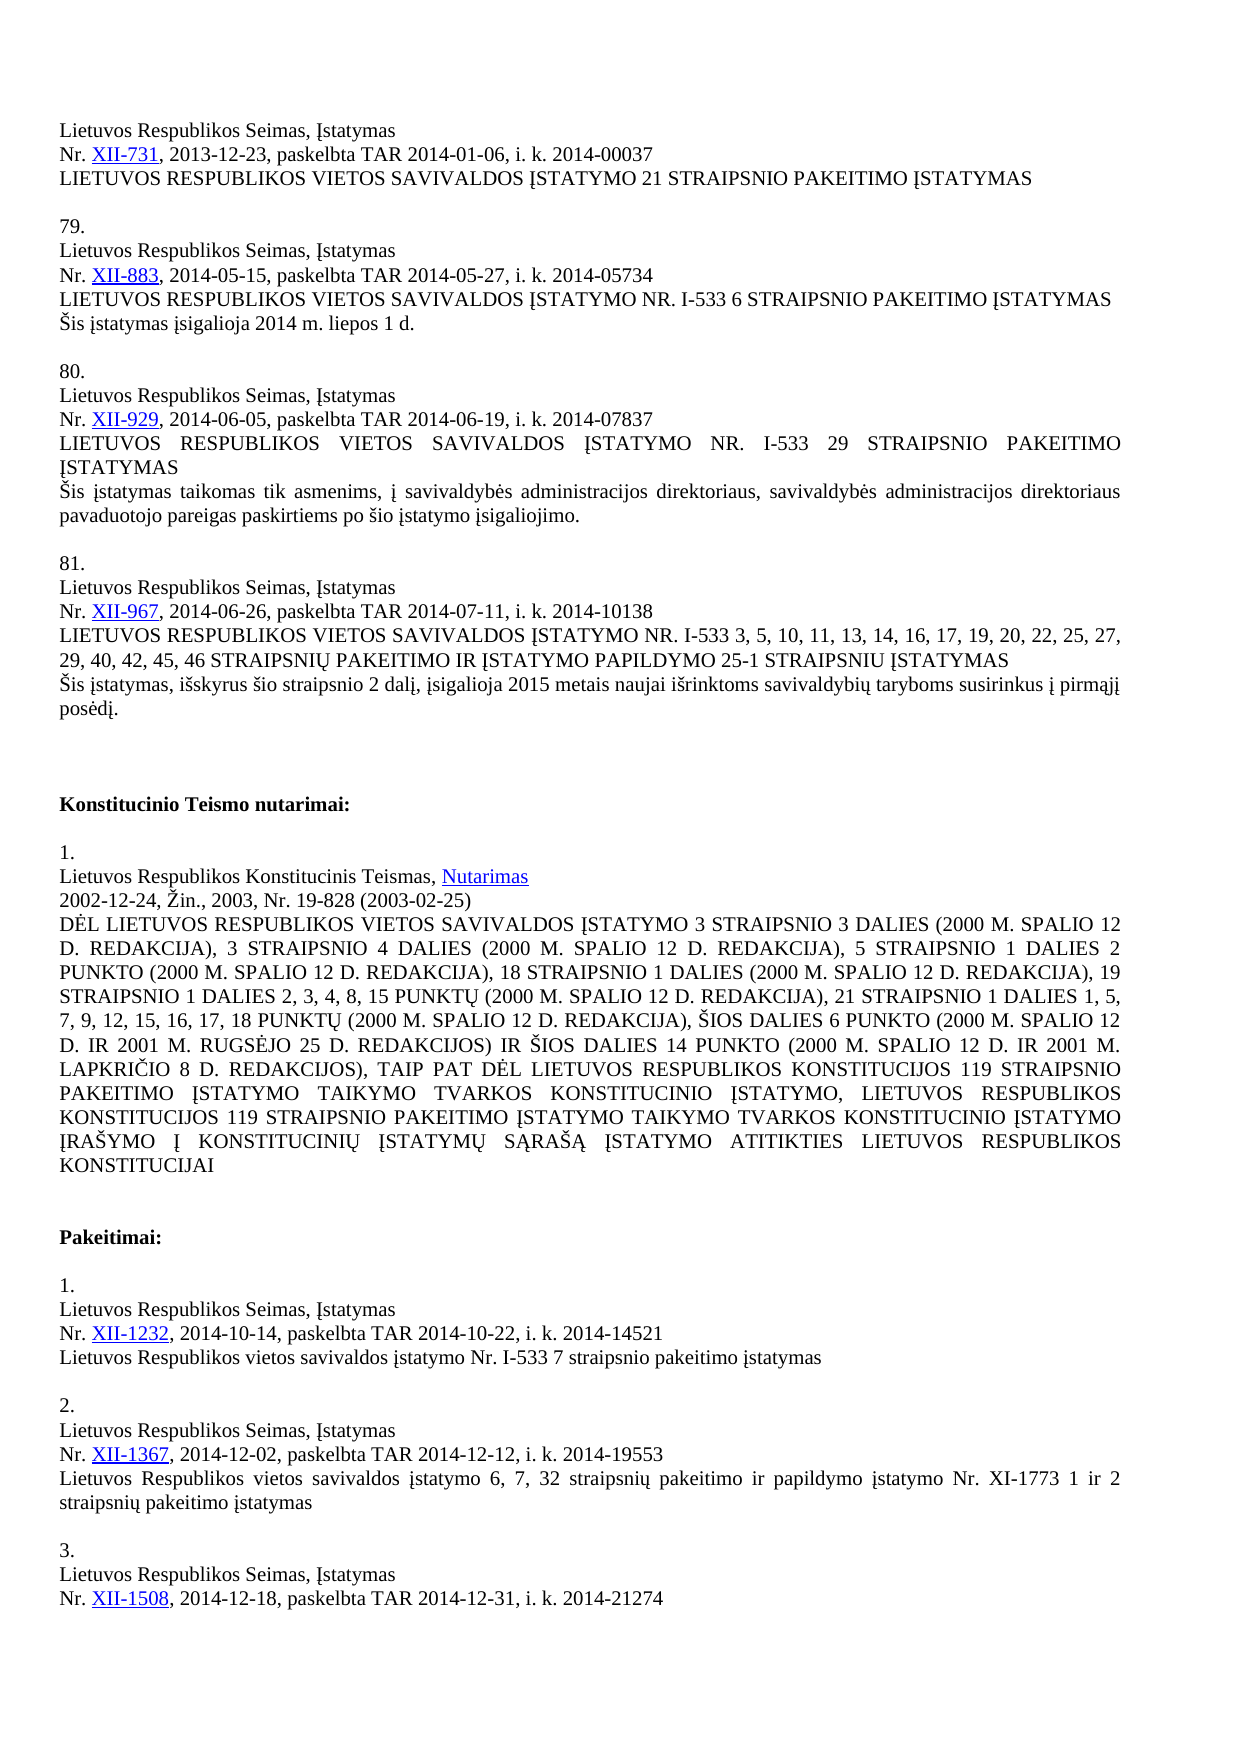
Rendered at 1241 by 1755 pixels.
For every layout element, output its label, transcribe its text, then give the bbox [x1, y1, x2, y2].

text 80. [59, 359, 1122, 383]
text Nr. XII-1232, 2014-10-14, paskelbta TAR 2014-10-22, i. k. 2014-14521 [59, 1321, 1122, 1345]
text Nr. XII-1508, 2014-12-18, paskelbta TAR 2014-12-31, i. k. 2014-21274 [59, 1586, 1122, 1610]
text LIETUVOS RESPUBLIKOS VIETOS SAVIVALDOS ĮSTATYMO 21 STRAIPSNIO PAKEITIMO ĮSTATYMAS [59, 166, 1122, 190]
text LIETUVOS RESPUBLIKOS VIETOS SAVIVALDOS ĮSTATYMO NR. I-533 29 STRAIPSNIO PAKEITIMO ĮSTATYMAS [59, 431, 1122, 479]
text Lietuvos Respublikos Seimas, Įstatymas [59, 1417, 1122, 1442]
text Lietuvos Respublikos Seimas, Įstatymas [59, 1297, 1122, 1321]
text Lietuvos Respublikos Seimas, Įstatymas [59, 1562, 1122, 1586]
text Lietuvos Respublikos Konstitucinis Teismas, Nutarimas [59, 864, 1122, 888]
text 2. [59, 1393, 1122, 1417]
text Šis įstatymas taikomas tik asmenims, į savivaldybės administracijos direktoriaus, savivaldybės administracijos direktoriaus pavaduotojo pareigas paskirtiems po šio įstatymo įsigaliojimo. [59, 479, 1122, 527]
text 1. [59, 840, 1122, 864]
text Nr. XII-929, 2014-06-05, paskelbta TAR 2014-06-19, i. k. 2014-07837 [59, 407, 1122, 431]
text 3. [59, 1538, 1122, 1562]
text LIETUVOS RESPUBLIKOS VIETOS SAVIVALDOS ĮSTATYMO NR. I-533 3, 5, 10, 11, 13, 14, 16, 17, 19, 20, 22, 25, 27, 29, 40, 42, 45, 46 STRAIPSNIŲ PAKEITIMO IR ĮSTATYMO PAPILDYMO 25-1 STRAIPSNIU ĮSTATYMAS [59, 623, 1122, 672]
text Lietuvos Respublikos Seimas, Įstatymas [59, 118, 1122, 142]
text 79. [59, 214, 1122, 238]
text Nr. XII-731, 2013-12-23, paskelbta TAR 2014-01-06, i. k. 2014-00037 [59, 142, 1122, 166]
text Lietuvos Respublikos Seimas, Įstatymas [59, 238, 1122, 262]
text Šis įstatymas įsigalioja 2014 m. liepos 1 d. [59, 311, 1122, 335]
text 1. [59, 1273, 1122, 1297]
text Šis įstatymas, išskyrus šio straipsnio 2 dalį, įsigalioja 2015 metais naujai išrinktoms savivaldybių taryboms susirinkus į pirmąjį posėdį. [59, 672, 1122, 720]
text Konstitucinio Teismo nutarimai: [59, 792, 1122, 816]
text Nr. XII-883, 2014-05-15, paskelbta TAR 2014-05-27, i. k. 2014-05734 [59, 262, 1122, 287]
text 81. [59, 551, 1122, 575]
text Nr. XII-1367, 2014-12-02, paskelbta TAR 2014-12-12, i. k. 2014-19553 [59, 1442, 1122, 1466]
text Pakeitimai: [59, 1225, 1122, 1249]
text Lietuvos Respublikos vietos savivaldos įstatymo 6, 7, 32 straipsnių pakeitimo ir papildymo įstatymo Nr. XI-1773 1 ir 2 straipsnių pakeitimo įstatymas [59, 1466, 1122, 1514]
text DĖL LIETUVOS RESPUBLIKOS VIETOS SAVIVALDOS ĮSTATYMO 3 STRAIPSNIO 3 DALIES (2000 M. SPALIO 12 D. REDAKCIJA), 3 STRAIPSNIO 4 DALIES (2000 M. SPALIO 12 D. REDAKCIJA), 5 STRAIPSNIO 1 DALIES 2 PUNKTO (2000 M. SPALIO 12 D. REDAKCIJA), 18 STRAIPSNIO 1 DALIES (2000 M. SPALIO 12 D. REDAKCIJA), 19 STRAIPSNIO 1 DALIES 2, 3, 4, 8, 15 PUNKTŲ (2000 M. SPALIO 12 D. REDAKCIJA), 21 STRAIPSNIO 1 DALIES 1, 5, 7, 9, 12, 15, 16, 17, 18 PUNKTŲ (2000 M. SPALIO 12 D. REDAKCIJA), ŠIOS DALIES 6 PUNKTO (2000 M. SPALIO 12 D. IR 2001 M. RUGSĖJO 25 D. REDAKCIJOS) IR ŠIOS DALIES 14 PUNKTO (2000 M. SPALIO 12 D. IR 2001 M. LAPKRIČIO 8 D. REDAKCIJOS), TAIP PAT DĖL LIETUVOS RESPUBLIKOS KONSTITUCIJOS 119 STRAIPSNIO PAKEITIMO ĮSTATYMO TAIKYMO TVARKOS KONSTITUCINIO ĮSTATYMO, LIETUVOS RESPUBLIKOS KONSTITUCIJOS 119 STRAIPSNIO PAKEITIMO ĮSTATYMO TAIKYMO TVARKOS KONSTITUCINIO ĮSTATYMO ĮRAŠYMO Į KONSTITUCINIŲ ĮSTATYMŲ SĄRAŠĄ ĮSTATYMO ATITIKTIES LIETUVOS RESPUBLIKOS KONSTITUCIJAI [59, 912, 1122, 1177]
text Lietuvos Respublikos vietos savivaldos įstatymo Nr. I-533 7 straipsnio pakeitimo įstatymas [59, 1345, 1122, 1369]
text Lietuvos Respublikos Seimas, Įstatymas [59, 575, 1122, 599]
text Nr. XII-967, 2014-06-26, paskelbta TAR 2014-07-11, i. k. 2014-10138 [59, 599, 1122, 623]
text 2002-12-24, Žin., 2003, Nr. 19-828 (2003-02-25) [59, 888, 1122, 912]
text LIETUVOS RESPUBLIKOS VIETOS SAVIVALDOS ĮSTATYMO NR. I-533 6 STRAIPSNIO PAKEITIMO ĮSTATYMAS [59, 287, 1122, 311]
text Lietuvos Respublikos Seimas, Įstatymas [59, 383, 1122, 407]
